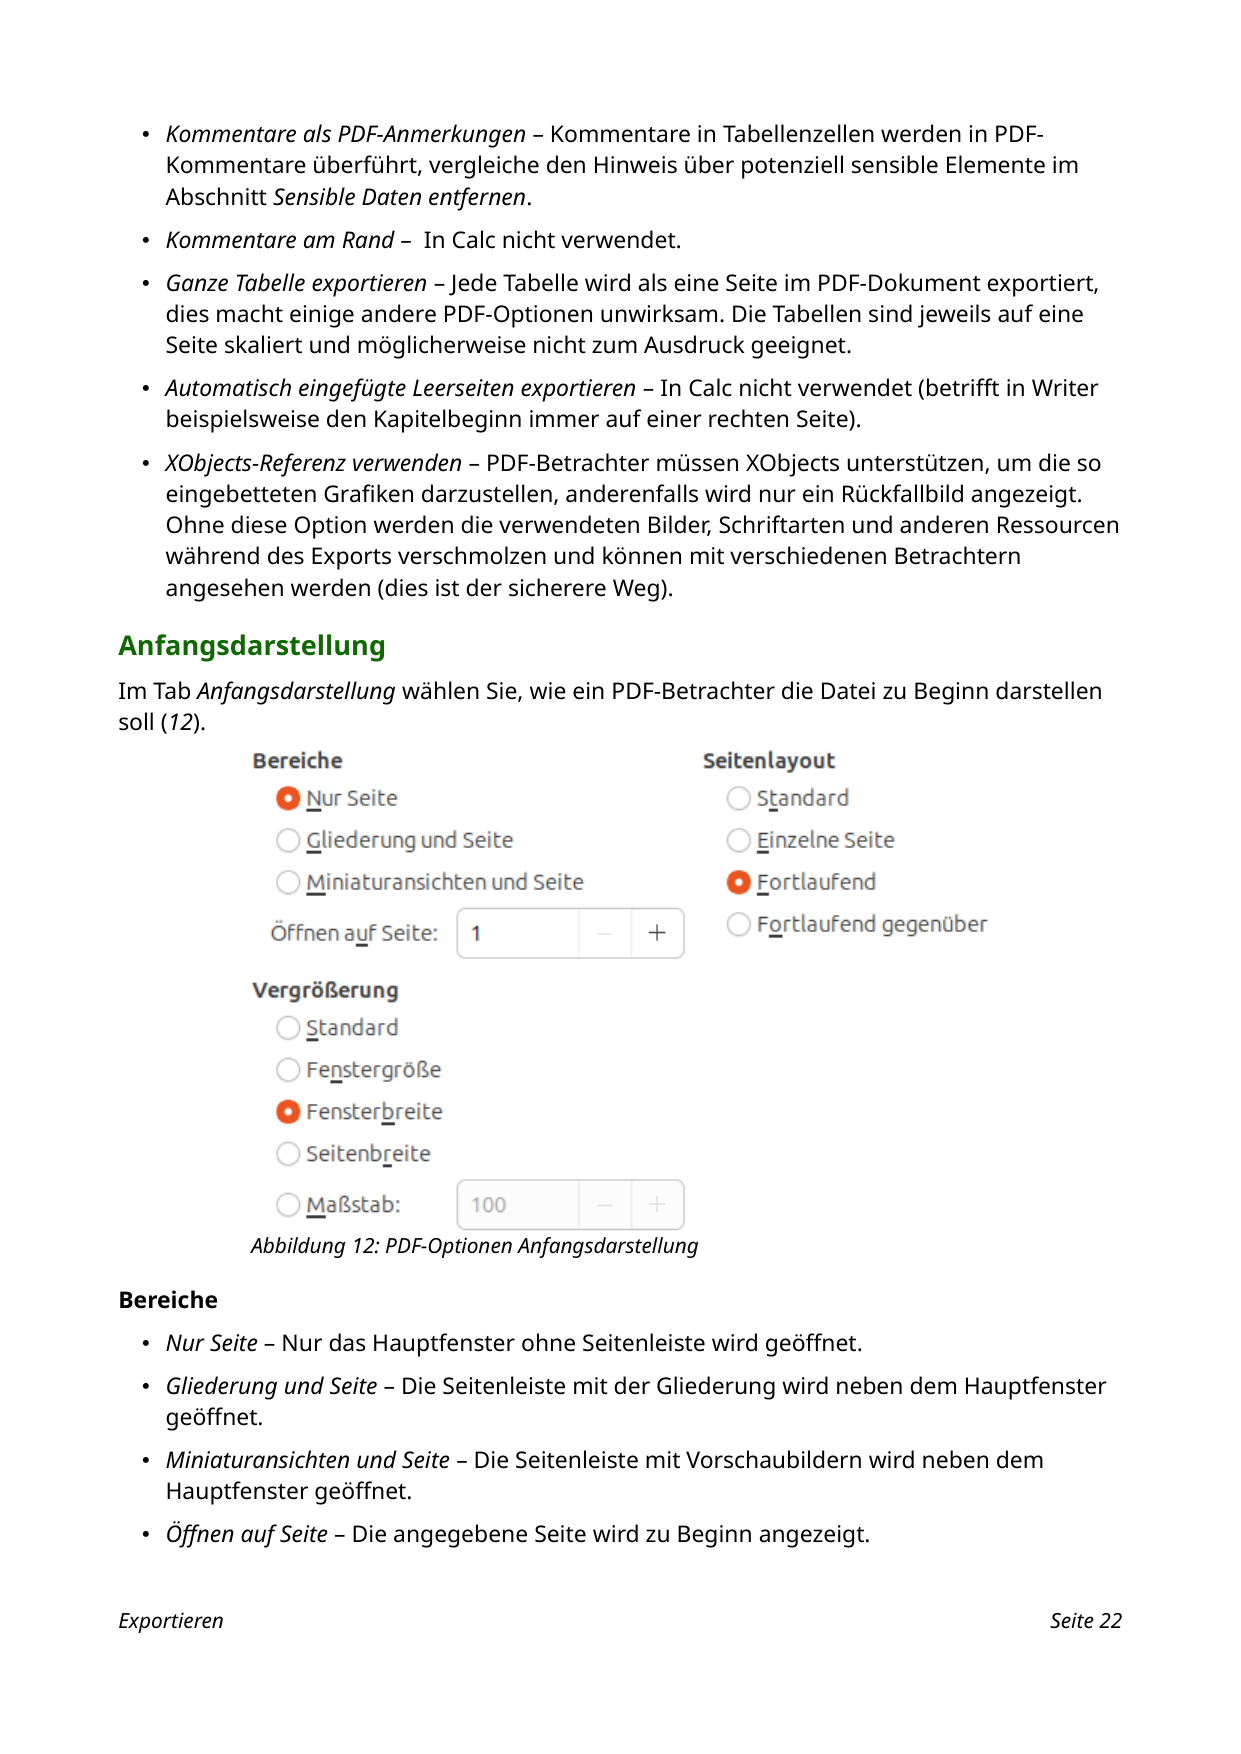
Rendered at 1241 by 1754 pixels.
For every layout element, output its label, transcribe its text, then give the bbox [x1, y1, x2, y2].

list Nur Seite – Nur das Hauptfenster ohne Seitenleiste wird geöffnet. [142, 1327, 1122, 1358]
list Automatisch eingefügte Leerseiten exportieren – In Calc nicht verwendet (betrifft in Writer beispielsweise den Kapitelbeginn immer auf einer rechten Seite). [142, 372, 1122, 435]
picture [251, 749, 990, 1232]
subtitle Anfangsdarstellung [118, 626, 1122, 663]
list Öffnen auf Seite – Die angegebene Seite wird zu Beginn angezeigt. [142, 1518, 1122, 1549]
list Kommentare am Rand – In Calc nicht verwendet. [142, 224, 1122, 255]
list Gliederung und Seite – Die Seitenleiste mit der Gliederung wird neben dem Hauptfenster geöffnet. [142, 1370, 1122, 1432]
list Kommentare als PDF-Anmerkungen – Kommentare in Tabellenzellen werden in PDF-Kommentare überführt, vergleiche den Hinweis über potenziell sensible Elemente im Abschnitt Sensible Daten entfernen. [142, 118, 1122, 212]
list Ganze Tabelle exportieren – Jede Tabelle wird als eine Seite im PDF-Dokument exportiert, dies macht einige andere PDF-Optionen unwirksam. Die Tabellen sind jeweils auf eine Seite skaliert und möglicherweise nicht zum Ausdruck geeignet. [142, 267, 1122, 360]
text Abbildung 12: PDF-Optionen Anfangsdarstellung [251, 1232, 989, 1260]
text Bereiche [118, 749, 1122, 1315]
text Im Tab Anfangsdarstellung wählen Sie, wie ein PDF-Betrachter die Datei zu Beginn darstellen soll (Abbildung 12). [118, 675, 1122, 737]
list Miniaturansichten und Seite – Die Seitenleiste mit Vorschaubildern wird neben dem Hauptfenster geöffnet. [142, 1444, 1122, 1506]
list XObjects-Referenz verwenden – PDF-Betrachter müssen XObjects unterstützen, um die so eingebetteten Grafiken darzustellen, anderenfalls wird nur ein Rückfallbild angezeigt. Ohne diese Option werden die verwendeten Bilder, Schriftarten und anderen Ressourcen während des Exports verschmolzen und können mit verschiedenen Betrachtern angesehen werden (dies ist der sicherere Weg). [142, 446, 1122, 603]
